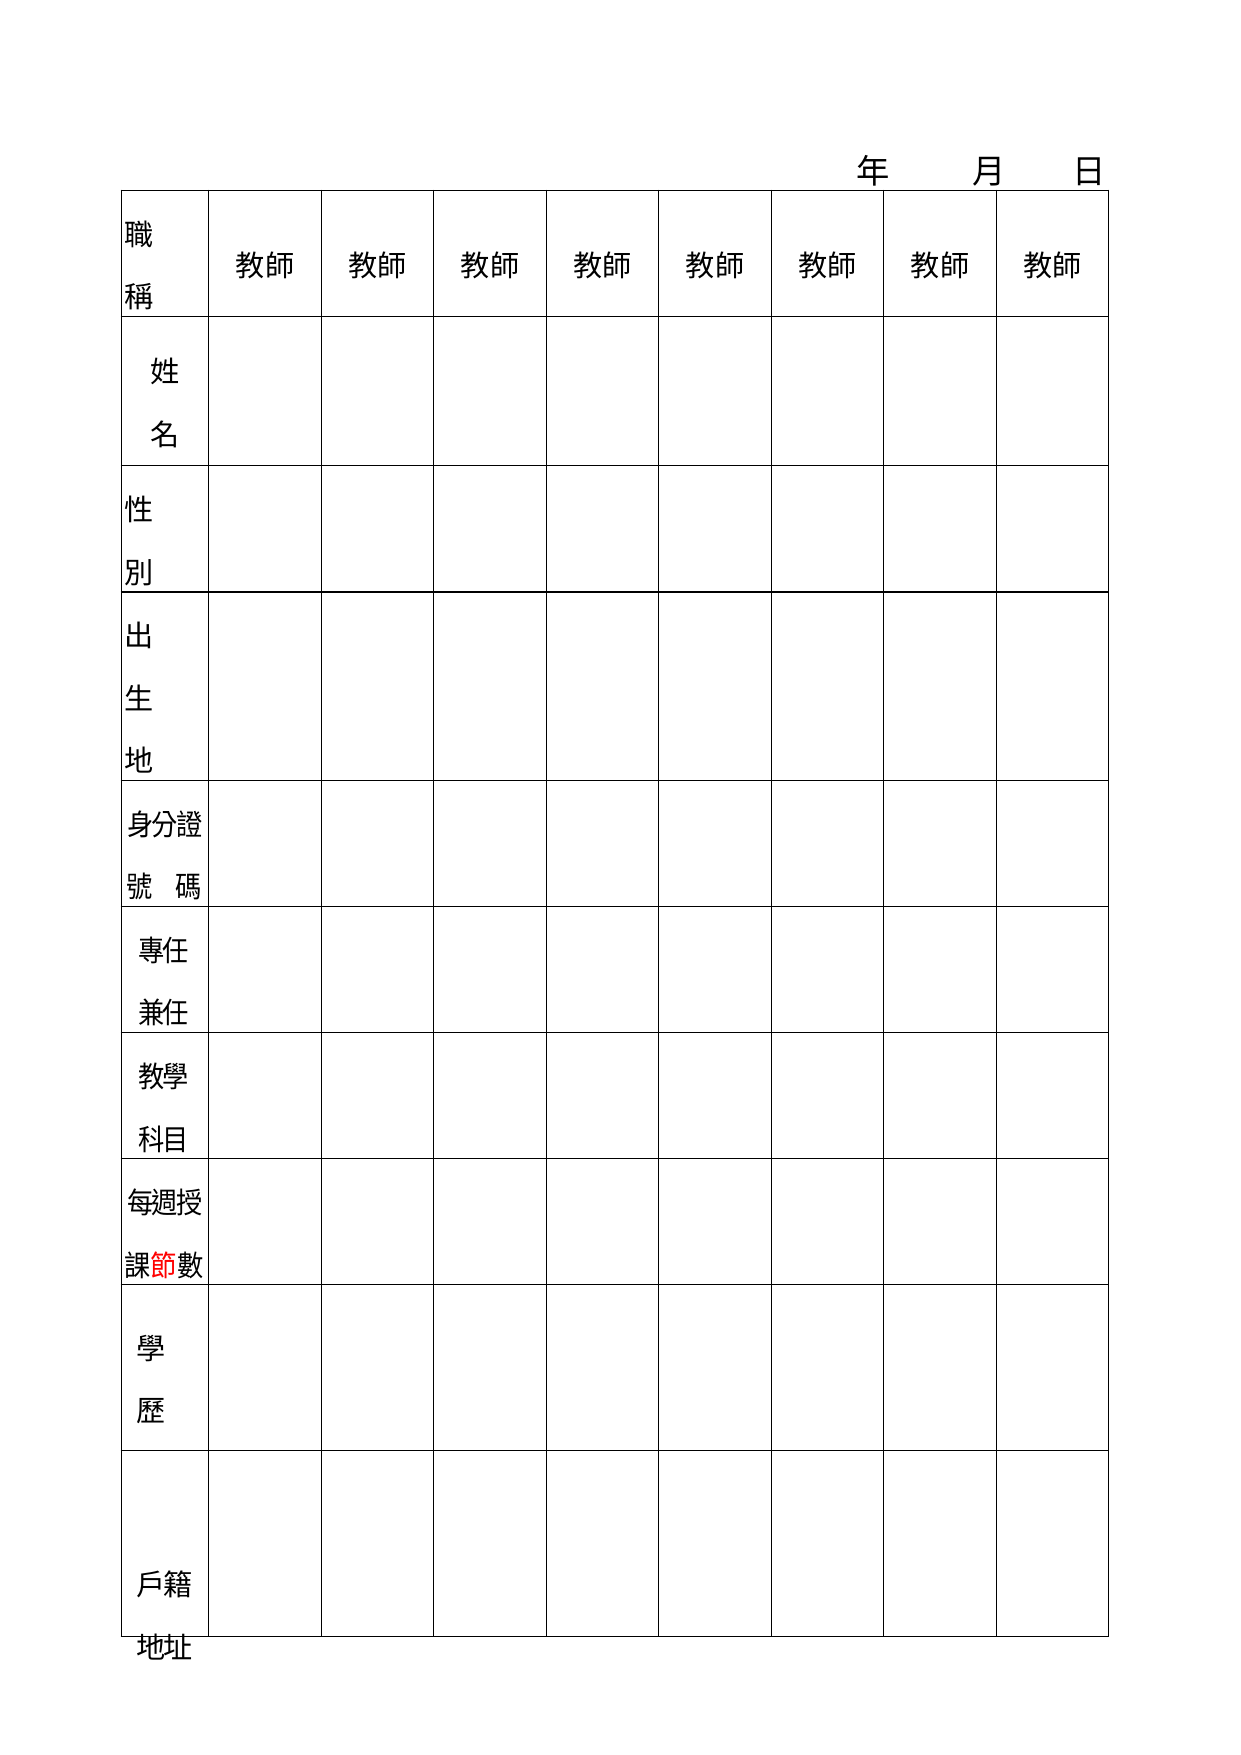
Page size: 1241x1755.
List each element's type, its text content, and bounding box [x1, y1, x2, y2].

table_cell 戶籍地址 [122, 1451, 208, 1636]
table_cell [772, 317, 883, 465]
table_cell 教師 [322, 191, 433, 316]
table_cell [547, 907, 658, 1032]
table_cell [209, 317, 321, 465]
table_cell [434, 1033, 546, 1158]
table_cell [997, 781, 1108, 906]
table_cell [322, 1159, 433, 1284]
table_cell [209, 1033, 321, 1158]
table_cell [322, 1451, 433, 1636]
table_cell [434, 317, 546, 465]
table_cell [434, 1159, 546, 1284]
table_cell 姓 名 [122, 317, 208, 465]
table_cell [322, 1285, 433, 1450]
table_cell 學歷 [122, 1285, 208, 1450]
table_cell 職 稱 [122, 191, 208, 316]
table_cell [884, 1285, 996, 1450]
table_cell [772, 466, 883, 591]
table_cell [884, 466, 996, 591]
table_cell [322, 593, 433, 780]
table_cell [659, 1451, 771, 1636]
table_cell [547, 1451, 658, 1636]
table_cell [659, 593, 771, 780]
table_cell [772, 593, 883, 780]
table_cell 教師 [997, 191, 1108, 316]
table_cell [997, 593, 1108, 780]
table_cell 教師 [772, 191, 883, 316]
table_cell [659, 317, 771, 465]
table_cell [322, 317, 433, 465]
table_cell [434, 907, 546, 1032]
table_cell [547, 781, 658, 906]
table_cell 出 生 地 [122, 593, 208, 780]
table_cell [772, 907, 883, 1032]
table_cell [997, 1033, 1108, 1158]
table_cell 每週授課節數 [122, 1159, 208, 1284]
table_cell 教學 科目 [122, 1033, 208, 1158]
table_cell [209, 1451, 321, 1636]
table_cell 教師 [659, 191, 771, 316]
table_cell [997, 466, 1108, 591]
table_cell 教師 [434, 191, 546, 316]
table_cell [884, 1451, 996, 1636]
table_cell [659, 907, 771, 1032]
table_cell [547, 1285, 658, 1450]
table_cell [772, 1285, 883, 1450]
table_cell [659, 466, 771, 591]
table_cell [434, 466, 546, 591]
table_cell [884, 1033, 996, 1158]
table_cell [997, 1285, 1108, 1450]
table_cell [884, 317, 996, 465]
table_cell [997, 907, 1108, 1032]
table_cell [884, 907, 996, 1032]
table_header 年 月 日 [121, 127, 1108, 189]
table_cell [997, 317, 1108, 465]
table_cell [884, 1159, 996, 1284]
table_cell [997, 1451, 1108, 1636]
table_cell [997, 1159, 1108, 1284]
table_cell [209, 1285, 321, 1450]
table_cell [209, 593, 321, 780]
table_cell [434, 1285, 546, 1450]
table_cell 教師 [884, 191, 996, 316]
table_cell [322, 907, 433, 1032]
table_cell 性 別 [122, 466, 208, 591]
table_cell [659, 1285, 771, 1450]
table_cell [547, 593, 658, 780]
table_cell [772, 781, 883, 906]
table_cell [884, 781, 996, 906]
table_cell [547, 1033, 658, 1158]
table_cell [547, 317, 658, 465]
table_cell [884, 593, 996, 780]
table_cell 專任 兼任 [122, 907, 208, 1032]
table_cell [209, 907, 321, 1032]
table_cell [772, 1159, 883, 1284]
table_cell [209, 1159, 321, 1284]
table_cell [434, 593, 546, 780]
table_cell [659, 781, 771, 906]
table_cell [547, 1159, 658, 1284]
table_cell [772, 1033, 883, 1158]
table_cell [322, 1033, 433, 1158]
table_cell 教師 [209, 191, 321, 316]
table_cell [659, 1159, 771, 1284]
table_cell 教師 [547, 191, 658, 316]
table_cell [209, 781, 321, 906]
table_cell [659, 1033, 771, 1158]
table_cell [322, 466, 433, 591]
table_cell [209, 466, 321, 591]
table_cell [772, 1451, 883, 1636]
table_cell [434, 781, 546, 906]
table_cell [322, 781, 433, 906]
table_cell 身分證號 碼 [122, 781, 208, 906]
table_cell [434, 1451, 546, 1636]
table_cell [547, 466, 658, 591]
